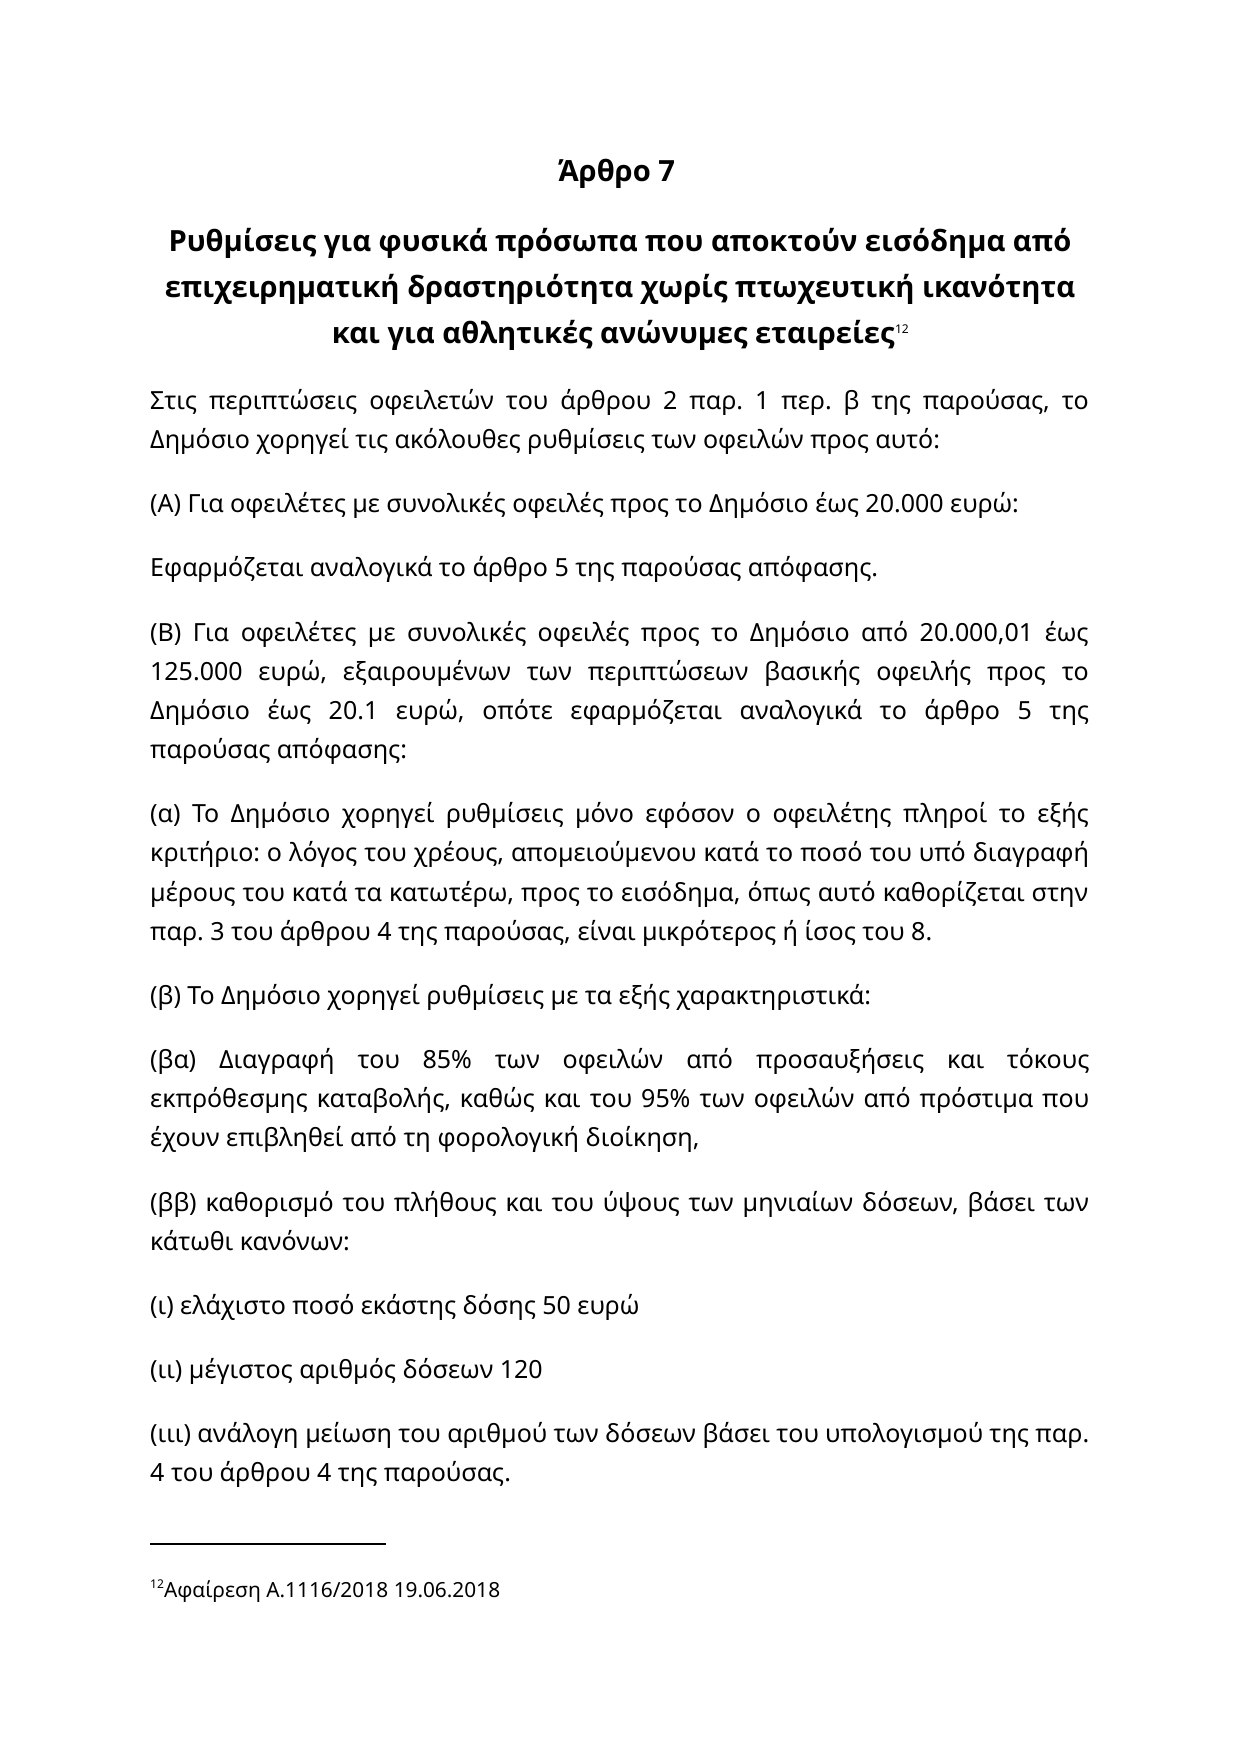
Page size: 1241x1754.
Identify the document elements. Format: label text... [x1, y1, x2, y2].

text (βα) Διαγραφή του 85% των οφειλών από προσαυξήσεις και τόκους εκπρόθεσμης καταβολής, καθώς και του 95% των οφειλών από πρόστιμα που έχουν επιβληθεί από τη φορολογική διοίκηση, [150, 1042, 1090, 1154]
text (Α) Για οφειλέτες με συνολικές οφειλές προς το Δημόσιο έως 20.000 ευρώ: [150, 486, 1090, 520]
subtitle Άρθρο 7 [150, 150, 1090, 190]
text (β) Το Δημόσιο χορηγεί ρυθμίσεις με τα εξής χαρακτηριστικά: [150, 977, 1090, 1012]
text (ι) ελάχιστο ποσό εκάστης δόσης 50 ευρώ [150, 1287, 1090, 1322]
text (ιι) μέγιστος αριθμός δόσεων 120 [150, 1352, 1090, 1386]
text (ββ) καθορισμό του πλήθους και του ύψους των μηνιαίων δόσεων, βάσει των κάτωθι κανόνων: [150, 1184, 1090, 1257]
text Αφαίρεση A.1116/2018 19.06.2018 [150, 1576, 1090, 1604]
text (ιιι) ανάλογη μείωση του αριθμού των δόσεων βάσει του υπολογισμού της παρ. 4 του άρθρου 4 της παρούσας. [150, 1416, 1090, 1489]
text Στις περιπτώσεις οφειλετών του άρθρου 2 παρ. 1 περ. β της παρούσας, το Δημόσιο χορηγεί τις ακόλουθες ρυθμίσεις των οφειλών προς αυτό: [150, 382, 1090, 456]
text (Β) Για οφειλέτες με συνολικές οφειλές προς το Δημόσιο από 20.000,01 έως 125.000 ευρώ, εξαιρουμένων των περιπτώσεων βασικής οφειλής προς το Δημόσιο έως 20.1 ευρώ, οπότε εφαρμόζεται αναλογικά το άρθρο 5 της παρούσας απόφασης: [150, 614, 1090, 766]
text Εφαρμόζεται αναλογικά το άρθρο 5 της παρούσας απόφασης. [150, 550, 1090, 584]
subtitle Ρυθμίσεις για φυσικά πρόσωπα που αποκτούν εισόδημα από επιχειρηματική δραστηριότητα χωρίς πτωχευτική ικανότητα και για αθλητικές ανώνυμες εταιρείες [150, 221, 1090, 352]
text (α) Το Δημόσιο χορηγεί ρυθμίσεις μόνο εφόσον ο οφειλέτης πληροί το εξής κριτήριο: o λόγος του χρέους, απομειούμενου κατά το ποσό του υπό διαγραφή μέρους του κατά τα κατωτέρω, προς το εισόδημα, όπως αυτό καθορίζεται στην παρ. 3 του άρθρου 4 της παρούσας, είναι μικρότερος ή ίσος του 8. [150, 796, 1090, 947]
